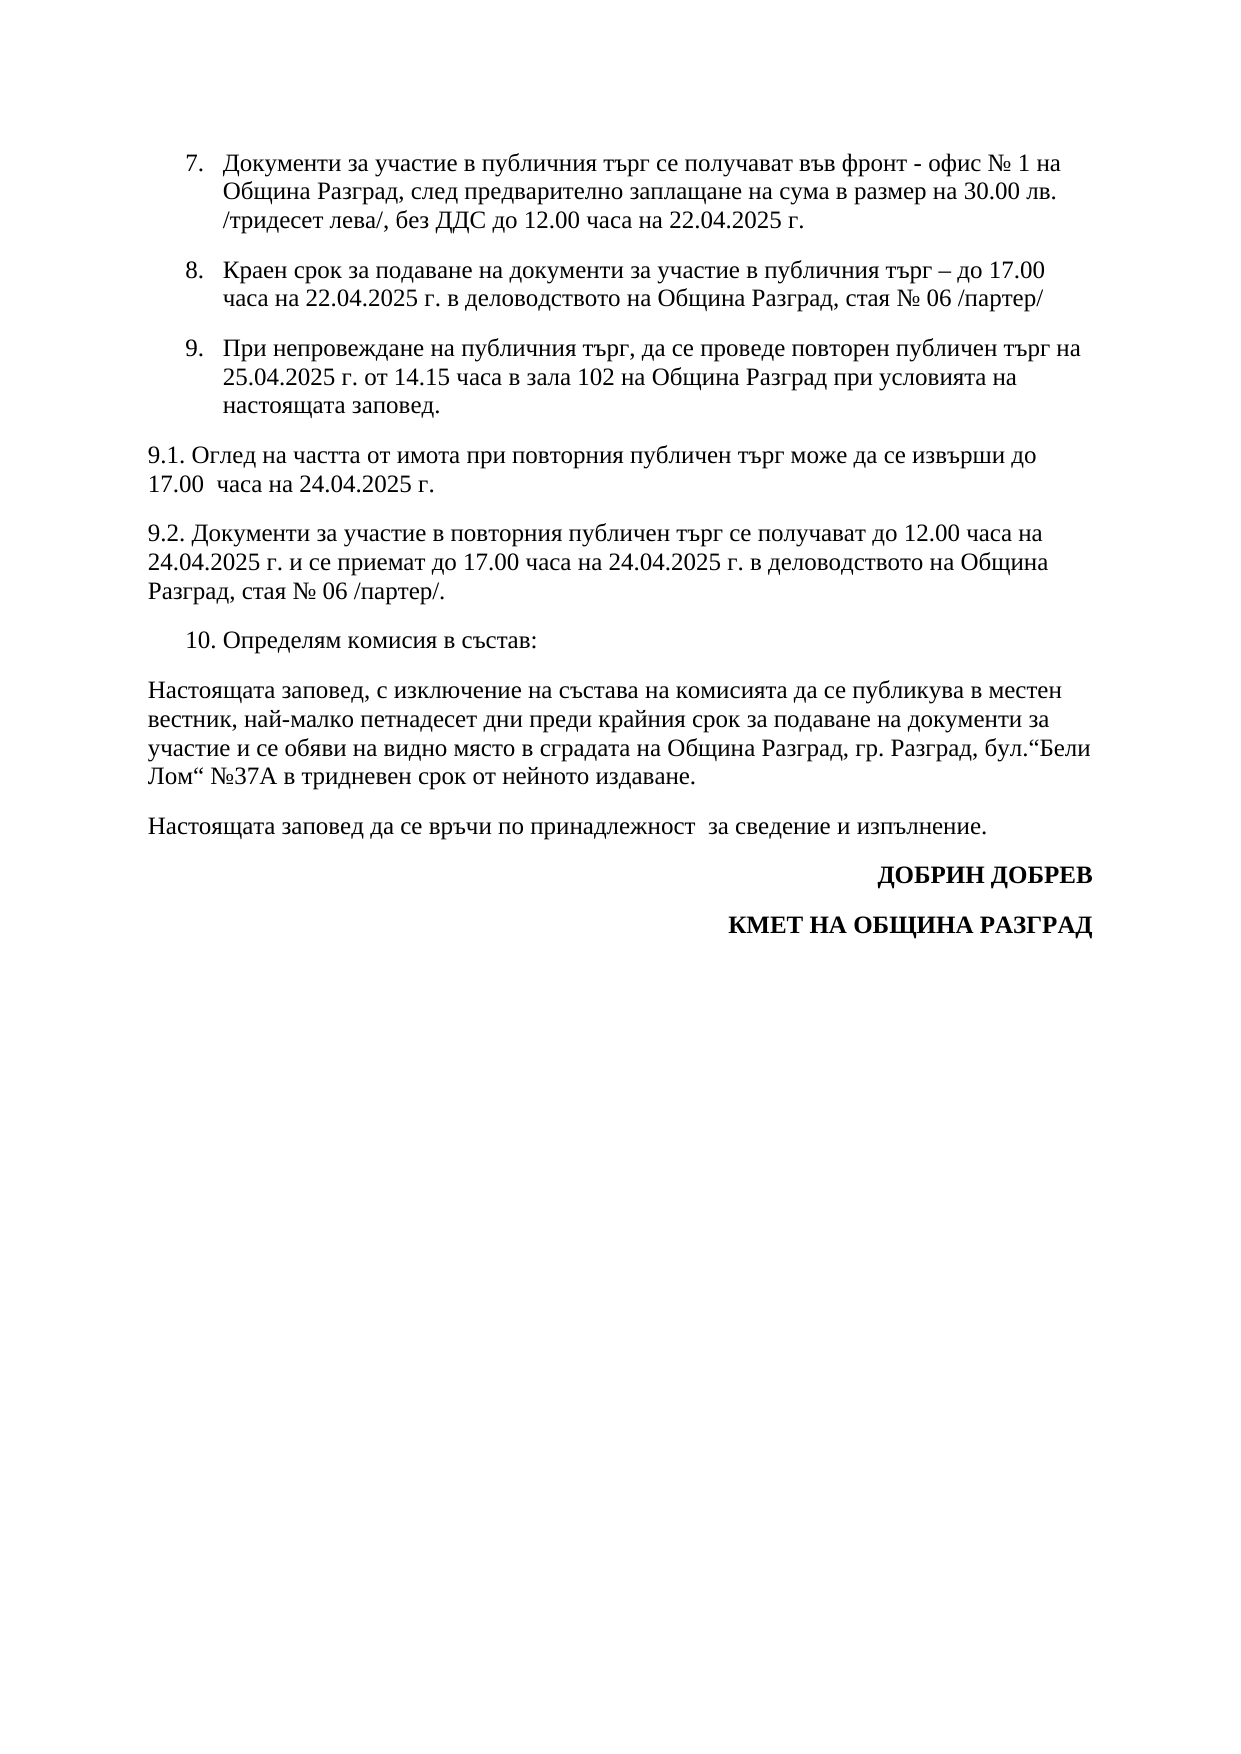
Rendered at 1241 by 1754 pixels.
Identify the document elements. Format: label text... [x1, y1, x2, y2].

text КМЕТ НА ОБЩИНА РАЗГРАД [148, 910, 1093, 939]
text ДОБРИН ДОБРЕВ [148, 861, 1093, 889]
list Документи за участие в публичния търг се получават във фронт - офис № 1 на Община Разград, след предварително заплащане на сума в размер на 30.00 лв. /тридесет лева/, без ДДС до 12.00 часа на 22.04.2025 г. [185, 148, 1093, 234]
list При непровеждане на публичния търг, да се проведе повторен публичен търг на 25.04.2025 г. от 14.15 часа в зала 102 на Община Разград при условията на настоящата заповед. [185, 333, 1093, 419]
text Настоящата заповед да се връчи по принадлежност за сведение и изпълнение. [148, 811, 1093, 840]
list Определям комисия в състав: [185, 626, 1093, 654]
text 9.1. Оглед на частта от имота при повторния публичен търг може да се извърши до 17.00 часа на 24.04.2025 г. [148, 440, 1093, 498]
text 9.2. Документи за участие в повторния публичен търг се получават до 12.00 часа на 24.04.2025 г. и се приемат до 17.00 часа на 24.04.2025 г. в деловодството на Община Разград, стая № 06 /партер/. [148, 518, 1093, 605]
text Настоящата заповед, с изключение на състава на комисията да се публикува в местен вестник, най-малко петнадесет дни преди крайния срок за подаване на документи за участие и се обяви на видно място в сградата на Община Разград, гр. Разград, бул.“Бели Лом“ №37А в тридневен срок от нейното издаване. [148, 675, 1093, 790]
list Краен срок за подаване на документи за участие в публичния търг – до 17.00 часа на 22.04.2025 г. в деловодството на Община Разград, стая № 06 /партер/ [185, 255, 1093, 312]
